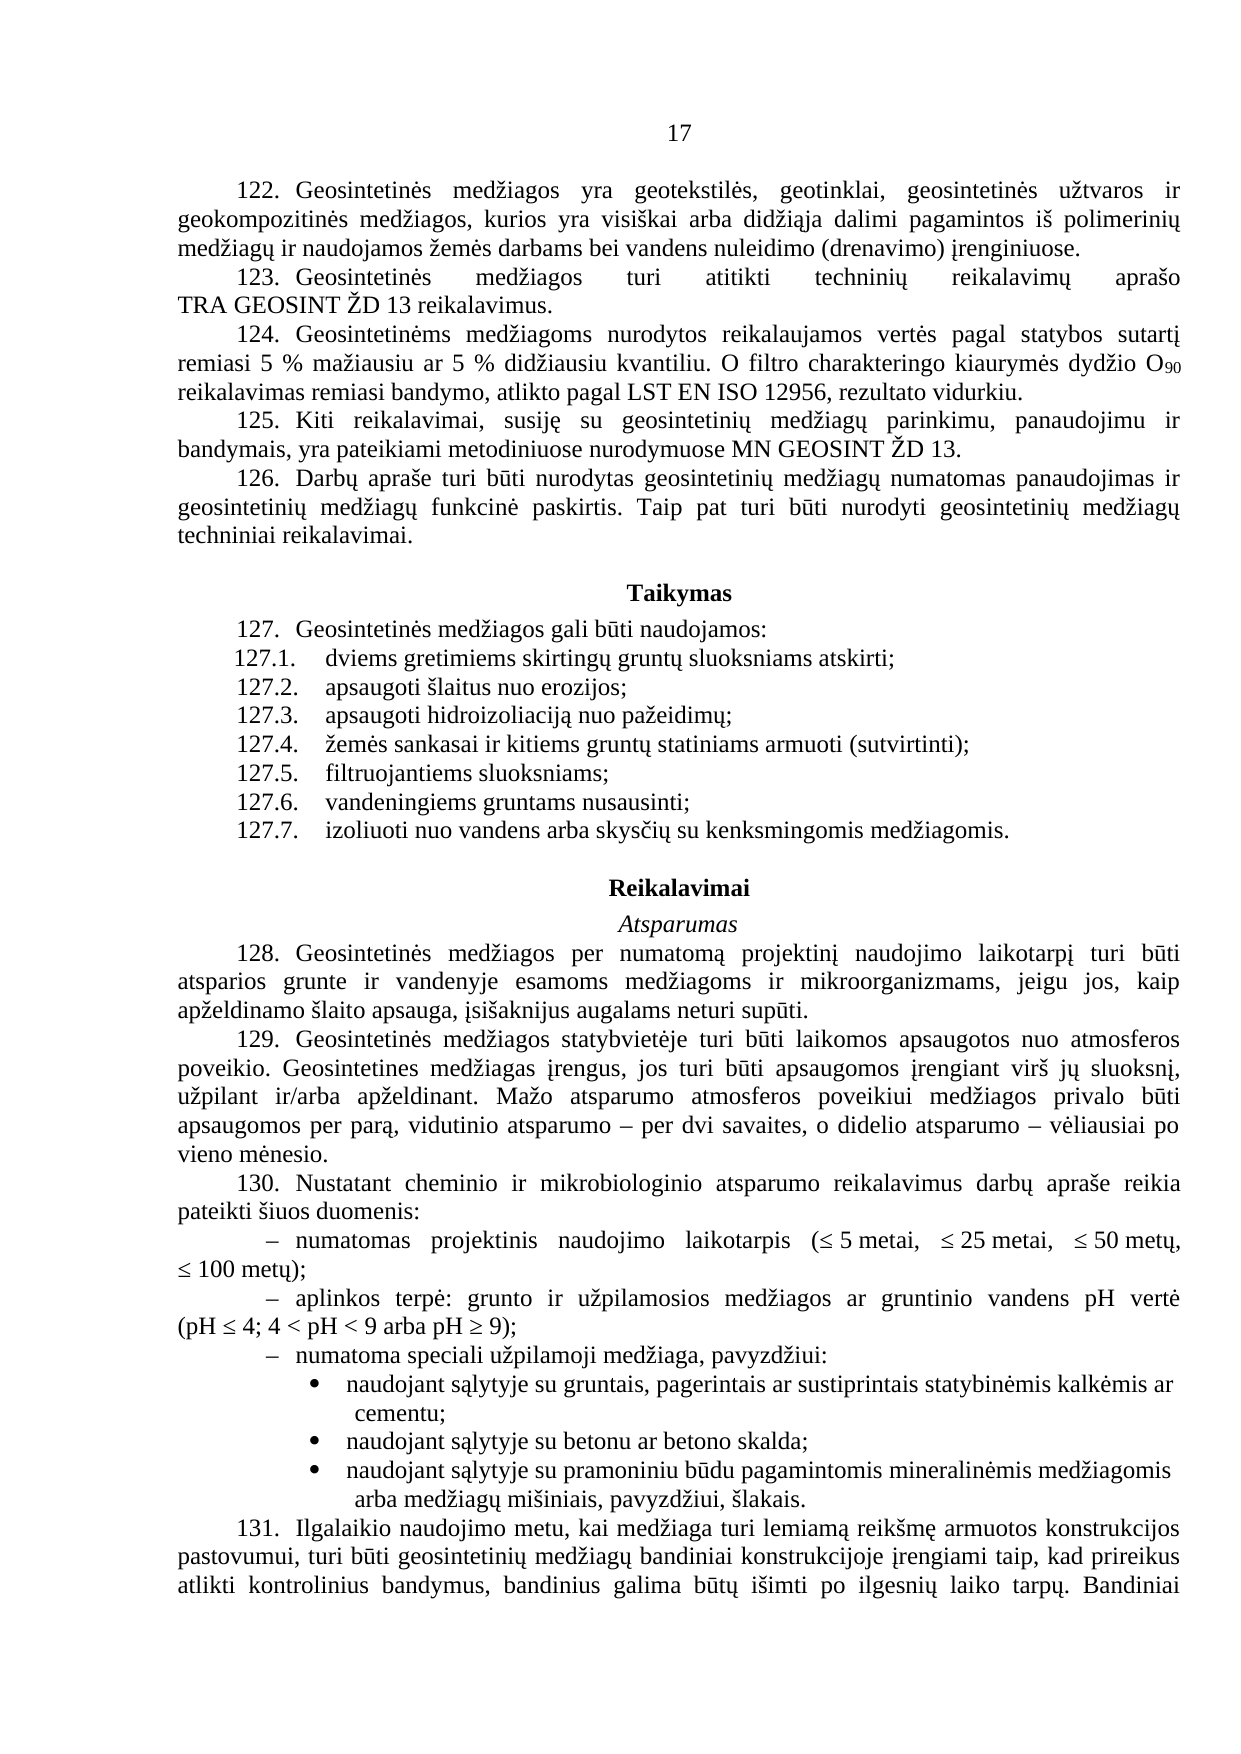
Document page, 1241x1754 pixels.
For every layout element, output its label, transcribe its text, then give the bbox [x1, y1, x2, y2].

text 127.3. apsaugoti hidroizoliaciją nuo pažeidimų; [177, 700, 1181, 729]
text Reikalavimai [177, 873, 1181, 902]
text – numatoma speciali užpilamoji medžiaga, pavyzdžiui: [177, 1340, 1181, 1369]
text 127.7. izoliuoti nuo vandens arba skysčių su kenksmingomis medžiagomis. [177, 815, 1181, 844]
text – numatomas projektinis naudojimo laikotarpis (≤ 5 metai, ≤ 25 metai, ≤ 50 metų, ≤ 100 metų); [177, 1225, 1181, 1283]
text 127.1. dviems gretimiems skirtingų gruntų sluoksniams atskirti; [177, 643, 1181, 672]
text 123. Geosintetinės medžiagos turi atitikti techninių reikalavimų aprašo TRA GEOSINT ŽD 13 reikalavimus. [177, 262, 1181, 319]
text Taikymas [177, 578, 1181, 607]
text 131. Ilgalaikio naudojimo metu, kai medžiaga turi lemiamą reikšmę armuotos konstrukcijos pastovumui, turi būti geosintetinių medžiagų bandiniai konstrukcijoje įrengiami taip, kad prireikus atlikti kontrolinius bandymus, bandinius galima būtų išimti po ilgesnių laiko tarpų. Bandiniai [177, 1513, 1181, 1599]
text 127.5. filtruojantiems sluoksniams; [177, 758, 1181, 787]
text Atsparumas [177, 909, 1181, 938]
text 127. Geosintetinės medžiagos gali būti naudojamos: [177, 614, 1181, 643]
text 127.2. apsaugoti šlaitus nuo erozijos; [177, 672, 1181, 700]
text 128. Geosintetinės medžiagos per numatomą projektinį naudojimo laikotarpį turi būti atsparios grunte ir vandenyje esamoms medžiagoms ir mikroorganizmams, jeigu jos, kaip apželdinamo šlaito apsauga, įsišaknijus augalams neturi supūti. [177, 938, 1181, 1024]
text 127.6. vandeningiems gruntams nusausinti; [177, 787, 1181, 815]
text – aplinkos terpė: grunto ir užpilamosios medžiagos ar gruntinio vandens pH vertė (pH ≤ 4; 4 < pH < 9 arba pH ≥ 9); [177, 1283, 1181, 1340]
text 126. Darbų apraše turi būti nurodytas geosintetinių medžiagų numatomas panaudojimas ir geosintetinių medžiagų funkcinė paskirtis. Taip pat turi būti nurodyti geosintetinių medžiagų techniniai reikalavimai. [177, 463, 1181, 549]
text 130. Nustatant cheminio ir mikrobiologinio atsparumo reikalavimus darbų apraše reikia pateikti šiuos duomenis: [177, 1168, 1181, 1225]
text 129. Geosintetinės medžiagos statybvietėje turi būti laikomos apsaugotos nuo atmosferos poveikio. Geosintetines medžiagas įrengus, jos turi būti apsaugomos įrengiant virš jų sluoksnį, užpilant ir/arba apželdinant. Mažo atsparumo atmosferos poveikiui medžiagos privalo būti apsaugomos per parą, vidutinio atsparumo – per dvi savaites, o didelio atsparumo – vėliausiai po vieno mėnesio. [177, 1024, 1181, 1168]
text 122. Geosintetinės medžiagos yra geotekstilės, geotinklai, geosintetinės užtvaros ir geokompozitinės medžiagos, kurios yra visiškai arba didžiąja dalimi pagamintos iš polimerinių medžiagų ir naudojamos žemės darbams bei vandens nuleidimo (drenavimo) įrenginiuose. [177, 176, 1181, 262]
text  naudojant sąlytyje su pramoniniu būdu pagamintomis mineralinėmis medžiagomis arba medžiagų mišiniais, pavyzdžiui, šlakais. [310, 1455, 1181, 1513]
text 125. Kiti reikalavimai, susiję su geosintetinių medžiagų parinkimu, panaudojimu ir bandymais, yra pateikiami metodiniuose nurodymuose MN GEOSINT ŽD 13. [177, 406, 1181, 463]
text 127.4. žemės sankasai ir kitiems gruntų statiniams armuoti (sutvirtinti); [177, 729, 1181, 758]
text  naudojant sąlytyje su betonu ar betono skalda; [310, 1426, 1181, 1455]
text 124. Geosintetinėms medžiagoms nurodytos reikalaujamos vertės pagal statybos sutartį remiasi 5 % mažiausiu ar 5 % didžiausiu kvantiliu. O filtro charakteringo kiaurymės dydžio O90 reikalavimas remiasi bandymo, atlikto pagal LST EN ISO 12956, rezultato vidurkiu. [177, 319, 1181, 406]
text  naudojant sąlytyje su gruntais, pagerintais ar sustiprintais statybinėmis kalkėmis ar cementu; [310, 1369, 1181, 1426]
